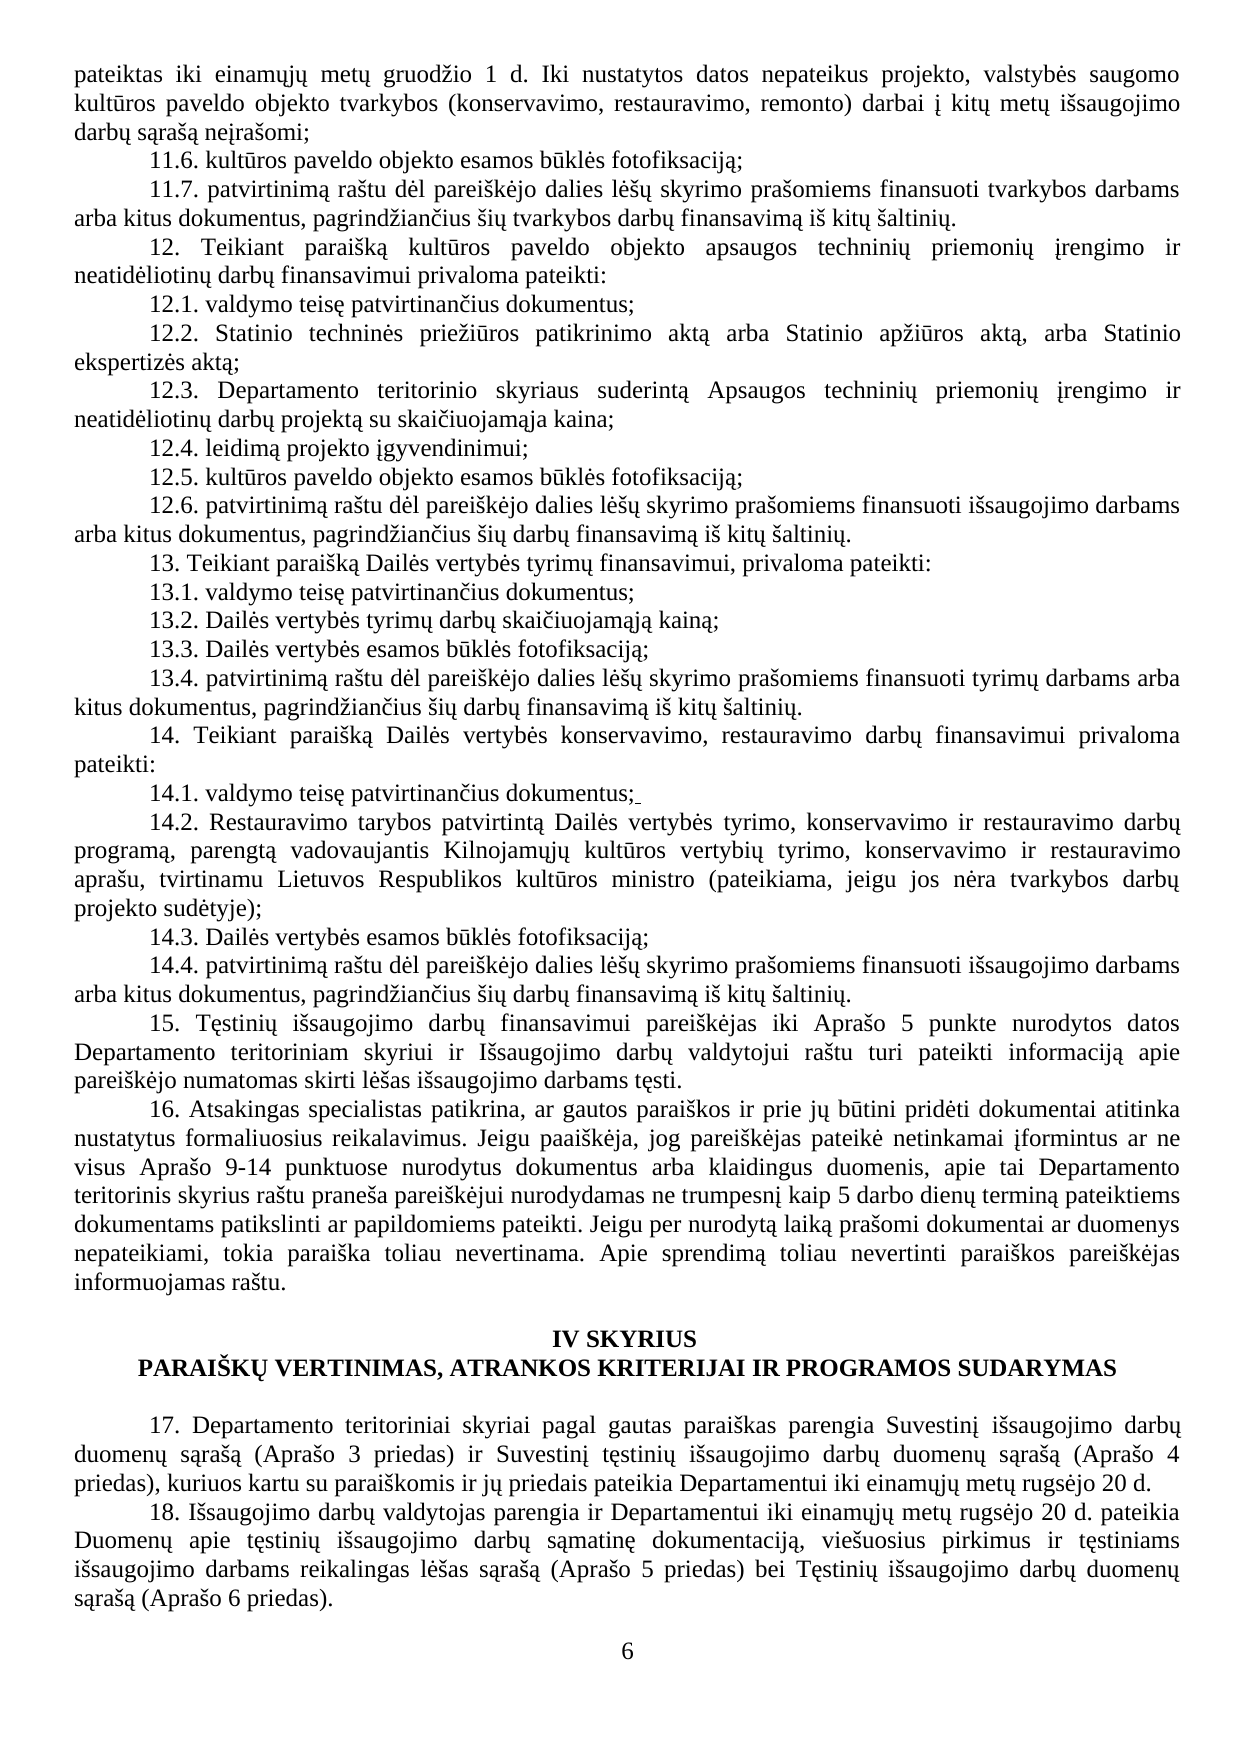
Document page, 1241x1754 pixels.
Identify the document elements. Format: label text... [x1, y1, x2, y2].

text 12.3. Departamento teritorinio skyriaus suderintą Apsaugos techninių priemonių įrengimo ir neatidėliotinų darbų projektą su skaičiuojamąja kaina; [74, 375, 1181, 433]
text 14.2. Restauravimo tarybos patvirtintą Dailės vertybės tyrimo, konservavimo ir restauravimo darbų programą, parengtą vadovaujantis Kilnojamųjų kultūros vertybių tyrimo, konservavimo ir restauravimo aprašu, tvirtinamu Lietuvos Respublikos kultūros ministro (pateikiama, jeigu jos nėra tvarkybos darbų projekto sudėtyje); [74, 807, 1181, 922]
text 16. Atsakingas specialistas patikrina, ar gautos paraiškos ir prie jų būtini pridėti dokumentai atitinka nustatytus formaliuosius reikalavimus. Jeigu paaiškėja, jog pareiškėjas pateikė netinkamai įformintus ar ne visus Aprašo 9-14 punktuose nurodytus dokumentus arba klaidingus duomenis, apie tai Departamento teritorinis skyrius raštu praneša pareiškėjui nurodydamas ne trumpesnį kaip 5 darbo dienų terminą pateiktiems dokumentams patikslinti ar papildomiems pateikti. Jeigu per nurodytą laiką prašomi dokumentai ar duomenys nepateikiami, tokia paraiška toliau nevertinama. Apie sprendimą toliau nevertinti paraiškos pareiškėjas informuojamas raštu. [74, 1094, 1181, 1295]
text 11.7. patvirtinimą raštu dėl pareiškėjo dalies lėšų skyrimo prašomiems finansuoti tvarkybos darbams arba kitus dokumentus, pagrindžiančius šių tvarkybos darbų finansavimą iš kitų šaltinių. [74, 174, 1181, 232]
text 12.1. valdymo teisę patvirtinančius dokumentus; [74, 289, 1181, 318]
text pateiktas iki einamųjų metų gruodžio 1 d. Iki nustatytos datos nepateikus projekto, valstybės saugomo kultūros paveldo objekto tvarkybos (konservavimo, restauravimo, remonto) darbai į kitų metų išsaugojimo darbų sąrašą neįrašomi; [74, 59, 1181, 145]
text 14.1. valdymo teisę patvirtinančius dokumentus; [74, 778, 1181, 807]
text 15. Tęstinių išsaugojimo darbų finansavimui pareiškėjas iki Aprašo 5 punkte nurodytos datos Departamento teritoriniam skyriui ir Išsaugojimo darbų valdytojui raštu turi pateikti informaciją apie pareiškėjo numatomas skirti lėšas išsaugojimo darbams tęsti. [74, 1008, 1181, 1094]
text PARAIŠKŲ VERTINIMAS, ATRANKOS KRITERIJAI IR PROGRAMOS SUDARYMAS [74, 1353, 1181, 1382]
text 12. Teikiant paraišką kultūros paveldo objekto apsaugos techninių priemonių įrengimo ir neatidėliotinų darbų finansavimui privaloma pateikti: [74, 232, 1181, 289]
text 14. Teikiant paraišką Dailės vertybės konservavimo, restauravimo darbų finansavimui privaloma pateikti: [74, 720, 1181, 778]
text 13.3. Dailės vertybės esamos būklės fotofiksaciją; [74, 634, 1181, 663]
text 12.4. leidimą projekto įgyvendinimui; [74, 433, 1181, 462]
text 13.1. valdymo teisę patvirtinančius dokumentus; [74, 577, 1181, 605]
text 12.6. patvirtinimą raštu dėl pareiškėjo dalies lėšų skyrimo prašomiems finansuoti išsaugojimo darbams arba kitus dokumentus, pagrindžiančius šių darbų finansavimą iš kitų šaltinių. [74, 490, 1181, 548]
text 13.4. patvirtinimą raštu dėl pareiškėjo dalies lėšų skyrimo prašomiems finansuoti tyrimų darbams arba kitus dokumentus, pagrindžiančius šių darbų finansavimą iš kitų šaltinių. [74, 663, 1181, 720]
text 14.3. Dailės vertybės esamos būklės fotofiksaciją; [74, 922, 1181, 950]
text 14.4. patvirtinimą raštu dėl pareiškėjo dalies lėšų skyrimo prašomiems finansuoti išsaugojimo darbams arba kitus dokumentus, pagrindžiančius šių darbų finansavimą iš kitų šaltinių. [74, 950, 1181, 1008]
text 11.6. kultūros paveldo objekto esamos būklės fotofiksaciją; [74, 145, 1181, 174]
text 17. Departamento teritoriniai skyriai pagal gautas paraiškas parengia Suvestinį išsaugojimo darbų duomenų sąrašą (Aprašo 3 priedas) ir Suvestinį tęstinių išsaugojimo darbų duomenų sąrašą (Aprašo 4 priedas), kuriuos kartu su paraiškomis ir jų priedais pateikia Departamentui iki einamųjų metų rugsėjo 20 d. [74, 1410, 1181, 1497]
text 18. Išsaugojimo darbų valdytojas parengia ir Departamentui iki einamųjų metų rugsėjo 20 d. pateikia Duomenų apie tęstinių išsaugojimo darbų sąmatinę dokumentaciją, viešuosius pirkimus ir tęstiniams išsaugojimo darbams reikalingas lėšas sąrašą (Aprašo 5 priedas) bei Tęstinių išsaugojimo darbų duomenų sąrašą (Aprašo 6 priedas). [74, 1497, 1181, 1612]
text 13. Teikiant paraišką Dailės vertybės tyrimų finansavimui, privaloma pateikti: [74, 548, 1181, 577]
text IV SKYRIUS [74, 1324, 1181, 1353]
text 12.2. Statinio techninės priežiūros patikrinimo aktą arba Statinio apžiūros aktą, arba Statinio ekspertizės aktą; [74, 318, 1181, 375]
text 13.2. Dailės vertybės tyrimų darbų skaičiuojamąją kainą; [74, 605, 1181, 634]
text 12.5. kultūros paveldo objekto esamos būklės fotofiksaciją; [74, 462, 1181, 490]
